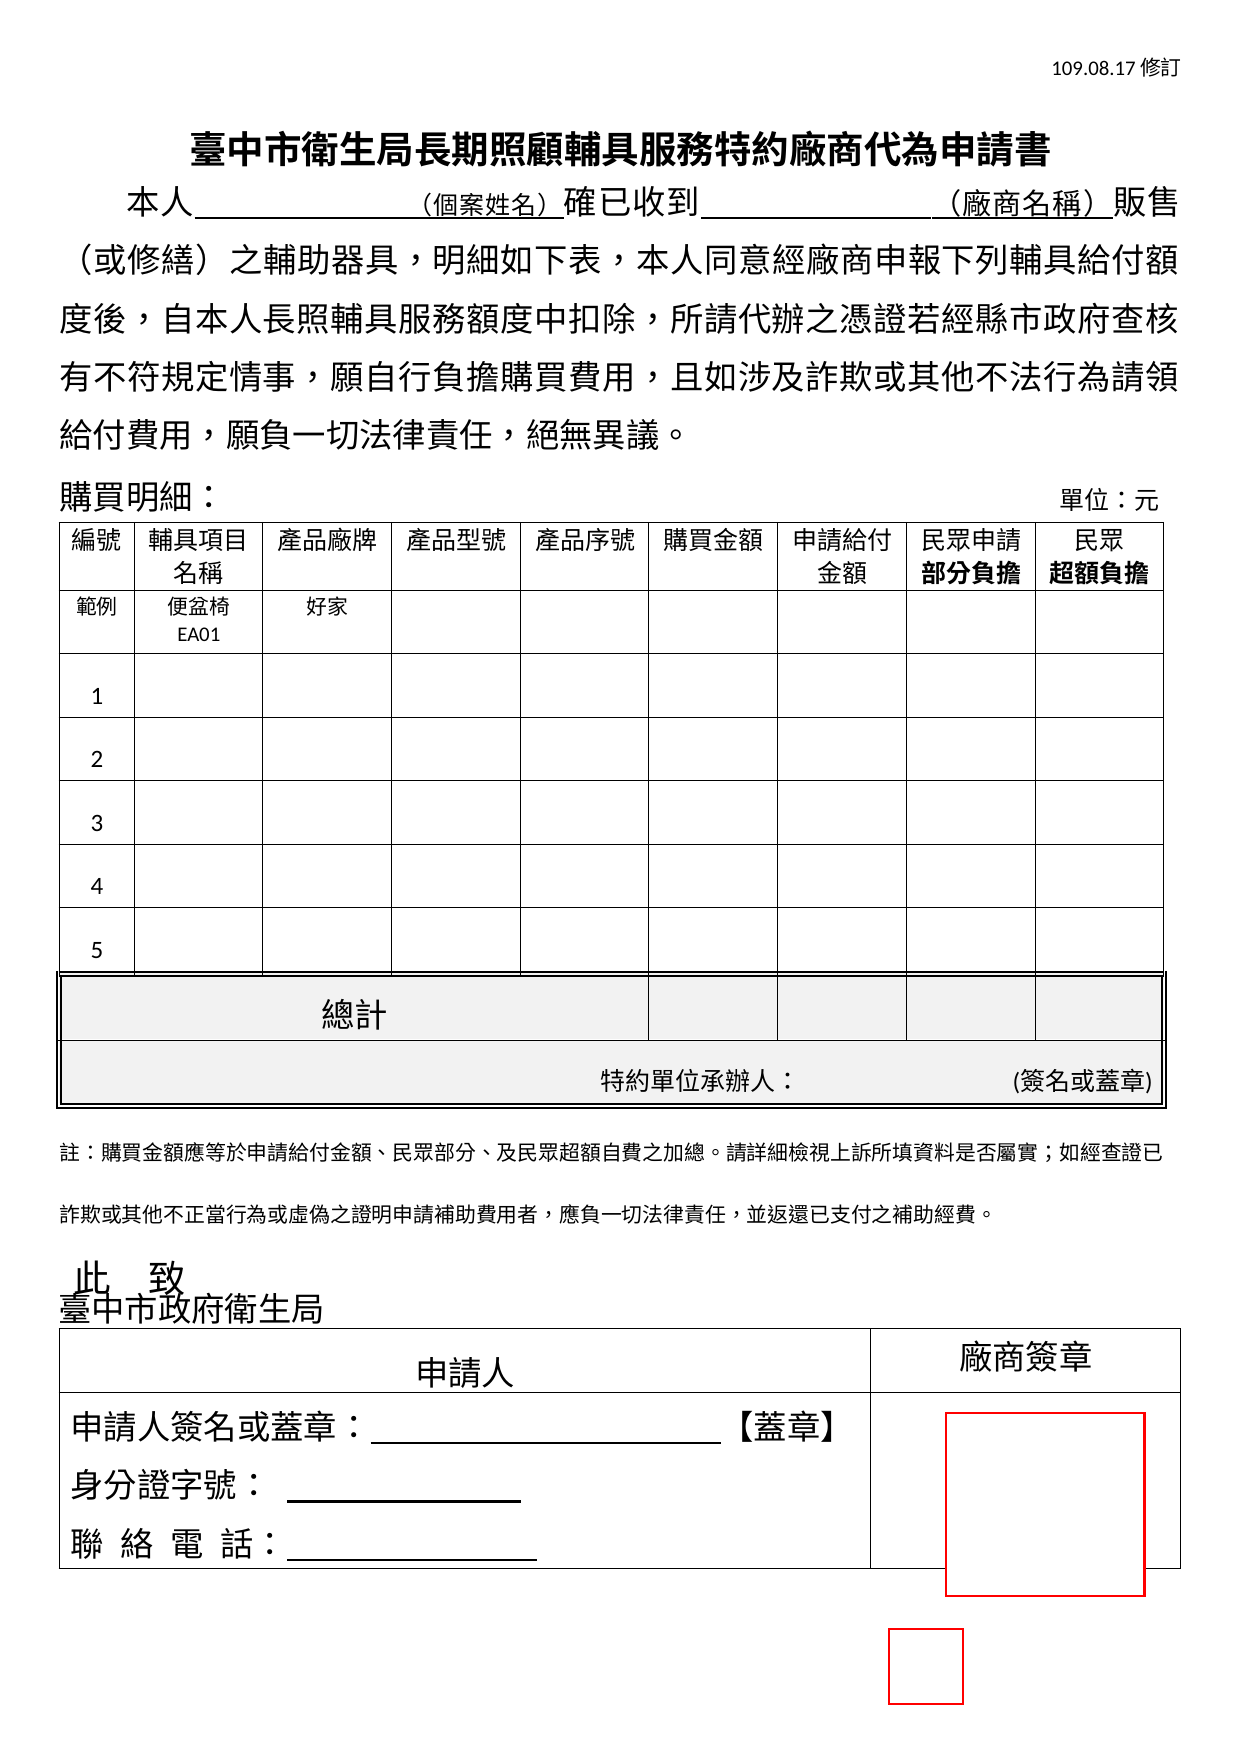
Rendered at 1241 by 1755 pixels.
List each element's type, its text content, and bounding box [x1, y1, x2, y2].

table_cell [907, 977, 1035, 1039]
table_header 產品廠牌 [263, 523, 391, 589]
text 臺中市政府衛生局 [58, 1297, 1181, 1328]
table_cell [778, 654, 906, 717]
table_cell [1036, 718, 1163, 780]
table_header 產品序號 [521, 523, 648, 589]
table_cell [392, 591, 520, 653]
text 臺中市衛生局長期照顧輔具服務特約廠商代為申請書 [59, 105, 1181, 168]
table_cell [521, 908, 648, 971]
table_cell 範例 [60, 591, 134, 653]
table_cell [521, 781, 648, 844]
table_cell 便盆椅EA01 [135, 591, 262, 653]
table_cell [649, 718, 777, 780]
table_cell [392, 845, 520, 907]
table_cell [1036, 977, 1161, 1039]
table_cell [1036, 781, 1163, 844]
table_cell [649, 908, 777, 971]
table_cell [907, 781, 1035, 844]
table_cell [778, 908, 906, 971]
table_cell [263, 908, 391, 971]
table_header 輔具項目名稱 [135, 523, 262, 589]
table_cell [521, 654, 648, 717]
table_cell [263, 845, 391, 907]
table_cell [778, 591, 906, 653]
table_cell [907, 654, 1035, 717]
table_cell [521, 845, 648, 907]
table_cell [1036, 908, 1163, 971]
table_cell [871, 1393, 1180, 1568]
table_cell [649, 591, 777, 653]
table_cell [778, 718, 906, 780]
table_cell [135, 718, 262, 780]
table_header 民眾申請部分負擔 [907, 523, 1035, 589]
table_header 民眾 超額負擔 [1036, 523, 1163, 589]
table_cell [521, 718, 648, 780]
text 本人 （個案姓名）確已收到 （廠商名稱）販售（或修繕）之輔助器具，明細如下表，本人同意經廠商申報下列輔具給付額度後，自本人長照輔具服務額度中扣除，所請代辦之憑證若經縣市政府查核有不符規定情事，願自行負擔購買費用，且如涉及詐欺或其他不法行為請領給付費用，願負一切法律責任，絕無異議。 [59, 168, 1181, 459]
table_cell 4 [60, 845, 134, 907]
table_cell [263, 781, 391, 844]
table_cell [907, 718, 1035, 780]
table_cell [263, 718, 391, 780]
table_cell 2 [60, 718, 134, 780]
table_cell 特約單位承辦人： (簽名或蓋章) [62, 1041, 1161, 1103]
table_cell [1036, 591, 1163, 653]
table_cell [392, 718, 520, 780]
table_cell 1 [60, 654, 134, 717]
table_cell [263, 654, 391, 717]
table_cell 好家 [263, 591, 391, 653]
table_cell 5 [60, 908, 134, 971]
table_cell [649, 977, 777, 1039]
table_cell [907, 845, 1035, 907]
table_cell [778, 845, 906, 907]
table_cell [135, 781, 262, 844]
table_header 申請人 [60, 1329, 870, 1392]
table_cell 申請人簽名或蓋章： 【蓋章】 身分證字號： 聯 絡 電 話： [60, 1393, 870, 1568]
table_cell [135, 845, 262, 907]
table_cell [392, 908, 520, 971]
table_cell [649, 845, 777, 907]
table_header 編號 [60, 523, 134, 589]
table_cell [778, 977, 906, 1039]
text 此 致 [44, 1234, 1181, 1297]
table_cell [392, 654, 520, 717]
text 購買明細： 單位：元 [59, 459, 1203, 522]
table_cell [907, 908, 1035, 971]
table_cell [1036, 845, 1163, 907]
table_header 申請給付金額 [778, 523, 906, 589]
table_cell 3 [60, 781, 134, 844]
table_cell [135, 654, 262, 717]
table_cell [521, 591, 648, 653]
table_header 購買金額 [649, 523, 777, 589]
table_cell [135, 908, 262, 971]
table_header 廠商簽章 [871, 1329, 1180, 1392]
table_cell [649, 781, 777, 844]
text 註：購買金額應等於申請給付金額、民眾部分、及民眾超額自費之加總。請詳細檢視上訴所填資料是否屬實；如經查證已詐欺或其他不正當行為或虛偽之證明申請補助費用者，應負一切法律責任，並返還已支付之補助經費。 [59, 1109, 1181, 1234]
table_cell [907, 591, 1035, 653]
table_cell 總計 [62, 977, 648, 1039]
table_cell [392, 781, 520, 844]
table_cell [778, 781, 906, 844]
table_header 產品型號 [392, 523, 520, 589]
table_cell [1036, 654, 1163, 717]
table_cell [649, 654, 777, 717]
